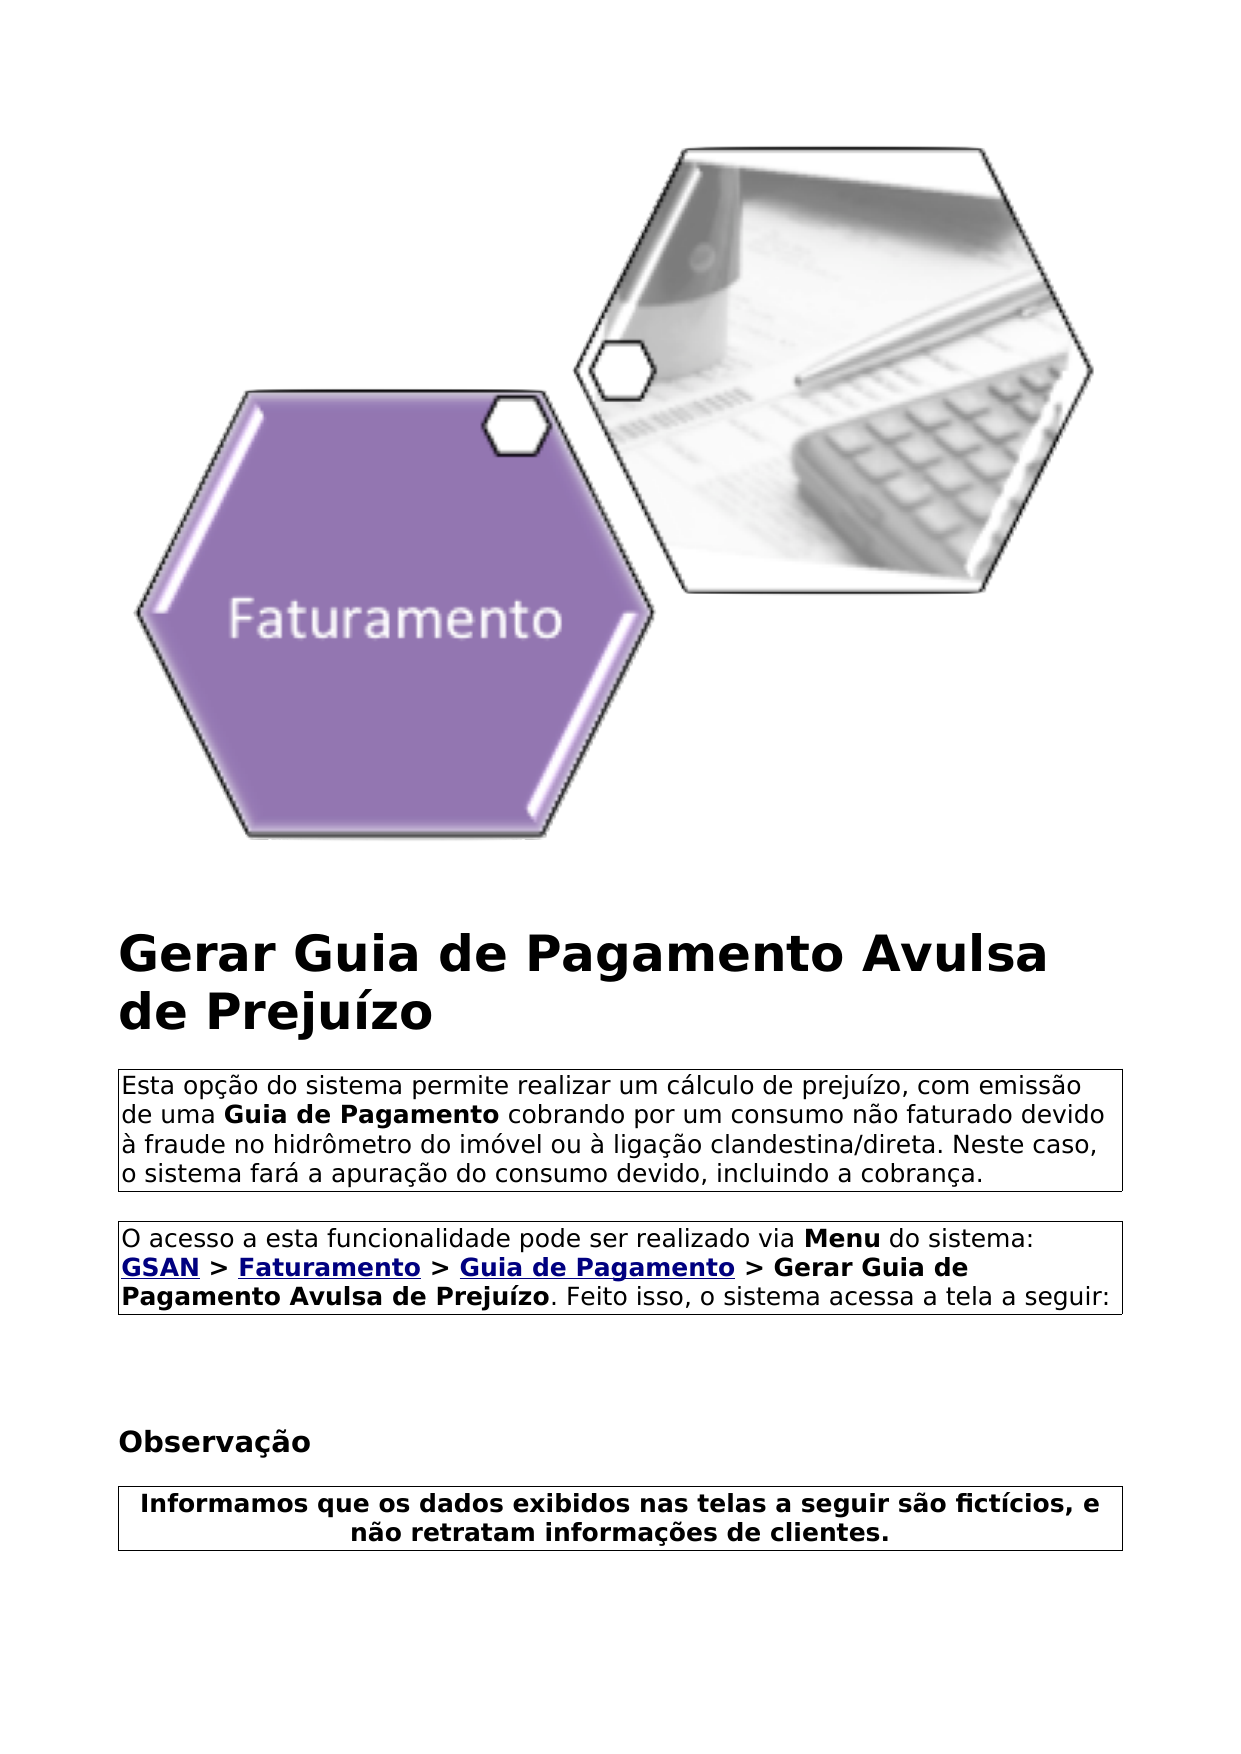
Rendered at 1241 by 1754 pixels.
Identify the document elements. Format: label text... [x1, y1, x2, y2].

picture [118, 118, 1123, 858]
table_header O acesso a esta funcionalidade pode ser realizado via Menu do sistema: GSAN > Faturamento > Guia de Pagamento > Gerar Guia de Pagamento Avulsa de Prejuízo. Feito isso, o sistema acessa a tela a seguir: [119, 1222, 1122, 1314]
table_header Esta opção do sistema permite realizar um cálculo de prejuízo, com emissão de uma Guia de Pagamento cobrando por um consumo não faturado devido à fraude no hidrômetro do imóvel ou à ligação clandestina/direta. Neste caso, o sistema fará a apuração do consumo devido, incluindo a cobrança. [119, 1070, 1122, 1191]
subtitle Gerar Guia de Pagamento Avulsa de Prejuízo [118, 925, 1122, 1041]
table_header Informamos que os dados exibidos nas telas a seguir são fictícios, e não retratam informações de clientes. [119, 1487, 1122, 1550]
subtitle Observação [118, 1425, 1122, 1459]
